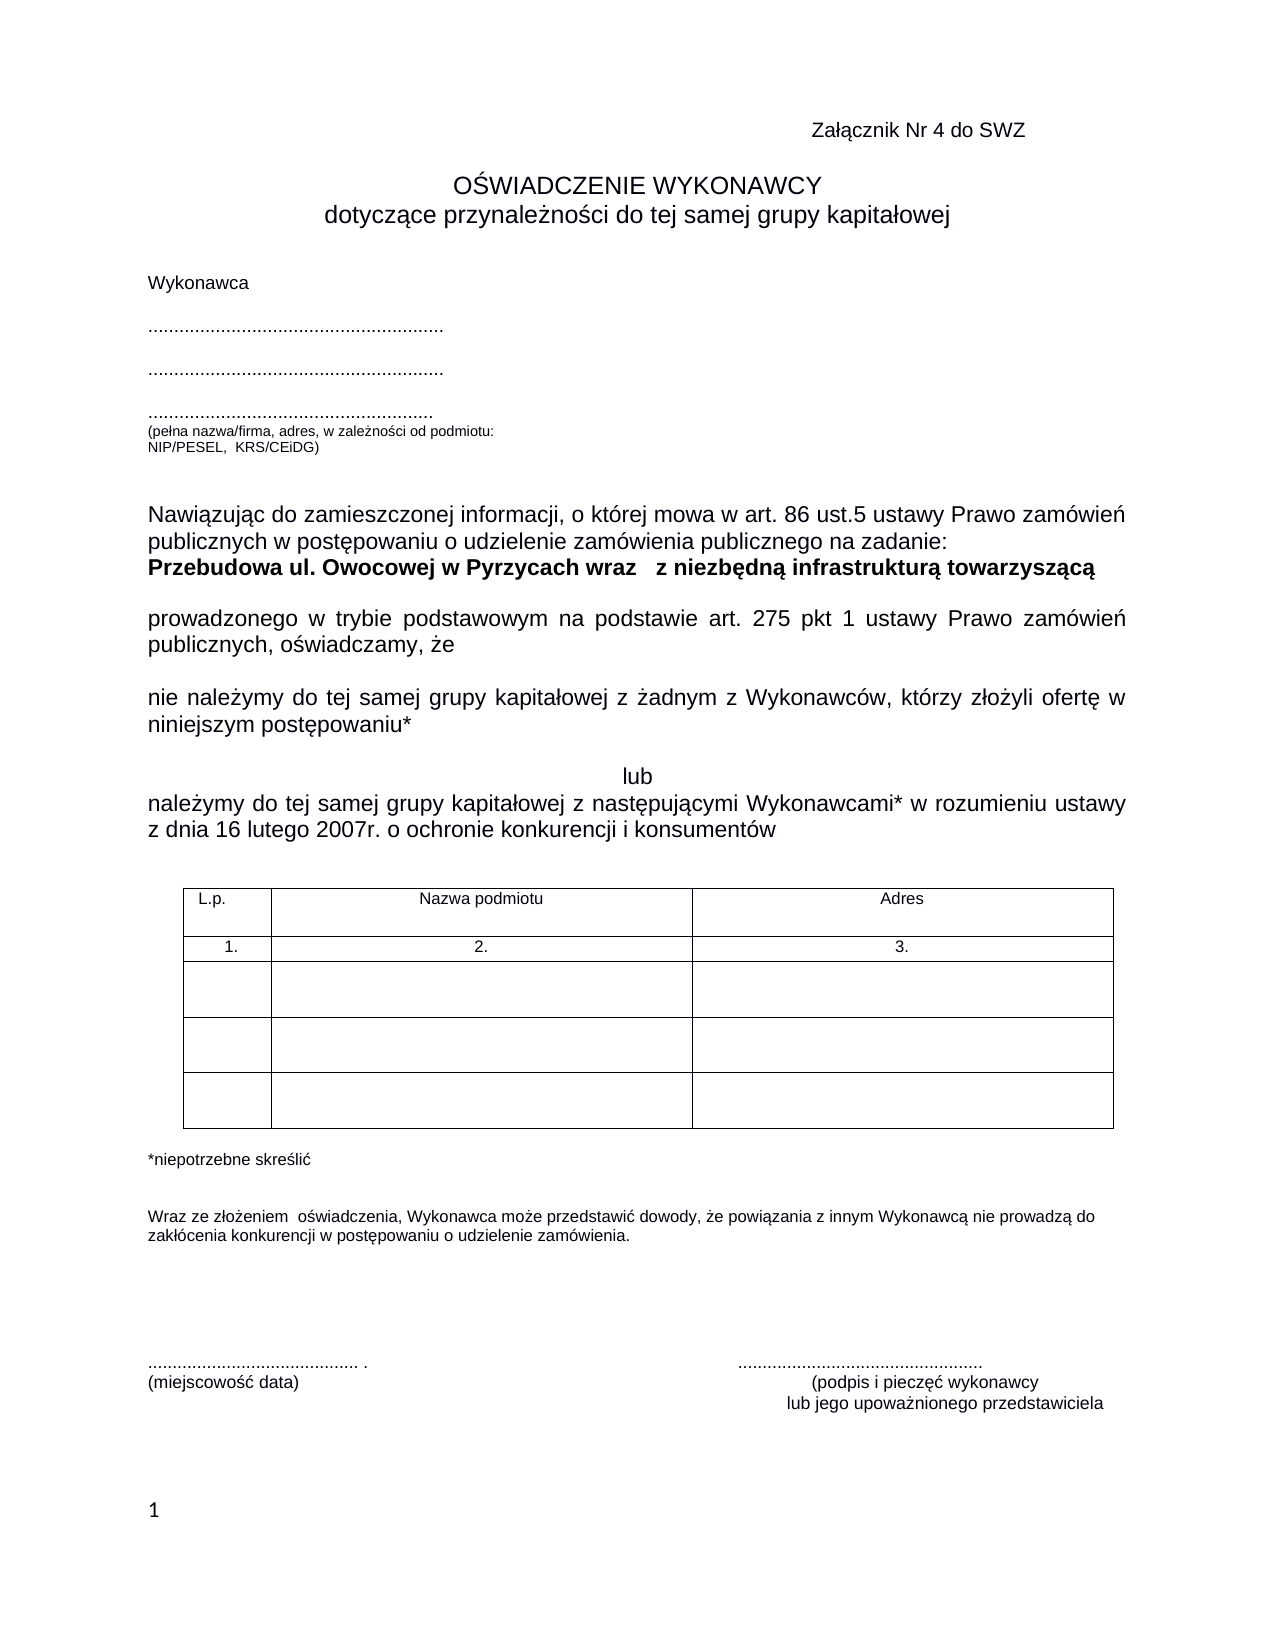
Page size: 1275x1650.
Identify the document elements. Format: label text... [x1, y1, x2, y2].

text (pełna nazwa/firma, adres, w zależności od podmiotu: [148, 422, 1127, 439]
text Nawiązując do zamieszczonej informacji, o której mowa w art. 86 ust.5 ustawy Prawo zamówień publicznych w postępowaniu o udzielenie zamówienia publicznego na zadanie: [148, 501, 1127, 554]
text *niepotrzebne skreślić [148, 1149, 1127, 1168]
text ......................................................... [148, 314, 1127, 336]
table_cell [184, 1018, 271, 1072]
text lub jego upoważnionego przedstawiciela [738, 1392, 1127, 1413]
table_cell [693, 962, 1113, 1017]
table_cell [184, 962, 271, 1017]
text Załącznik Nr 4 do SWZ [738, 118, 1127, 142]
text należymy do tej samej grupy kapitałowej z następującymi Wykonawcami* w rozumieniu ustawy z dnia 16 lutego 2007r. o ochronie konkurencji i konsumentów [148, 789, 1127, 842]
table_cell [272, 962, 692, 1017]
table_header Adres [693, 889, 1113, 936]
table_header L.p. [184, 889, 271, 936]
text Wykonawca [148, 271, 1127, 293]
table_cell [693, 1073, 1113, 1128]
table_cell [184, 1073, 271, 1128]
text ........................................... . .................................................. [148, 1352, 1127, 1372]
text nie należymy do tej samej grupy kapitałowej z żadnym z Wykonawców, którzy złożyli ofertę w niniejszym postępowaniu* [148, 684, 1127, 737]
text dotyczące przynależności do tej samej grupy kapitałowej [148, 199, 1127, 228]
text ....................................................... [148, 401, 1127, 422]
table_cell [693, 1018, 1113, 1072]
text prowadzonego w trybie podstawowym na podstawie art. 275 pkt 1 ustawy Prawo zamówień publicznych, oświadczamy, że [148, 605, 1127, 658]
text Przebudowa ul. Owocowej w Pyrzycach wraz z niezbędną infrastrukturą towarzyszącą [148, 554, 1127, 580]
table_cell [272, 1073, 692, 1128]
text lub [148, 763, 1127, 789]
text OŚWIADCZENIE WYKONAWCY [148, 171, 1127, 199]
table_cell [272, 1018, 692, 1072]
text (miejscowość data) (podpis i pieczęć wykonawcy [148, 1372, 1127, 1392]
text NIP/PESEL, KRS/CEiDG) [148, 439, 1127, 456]
table_cell 1. [184, 937, 271, 961]
table_header Nazwa podmiotu [272, 889, 692, 936]
text ......................................................... [148, 358, 1127, 379]
table_cell 2. [272, 937, 692, 961]
table_cell 3. [693, 937, 1113, 961]
text Wraz ze złożeniem oświadczenia, Wykonawca może przedstawić dowody, że powiązania z innym Wykonawcą nie prowadzą do zakłócenia konkurencji w postępowaniu o udzielenie zamówienia. [148, 1207, 1127, 1245]
